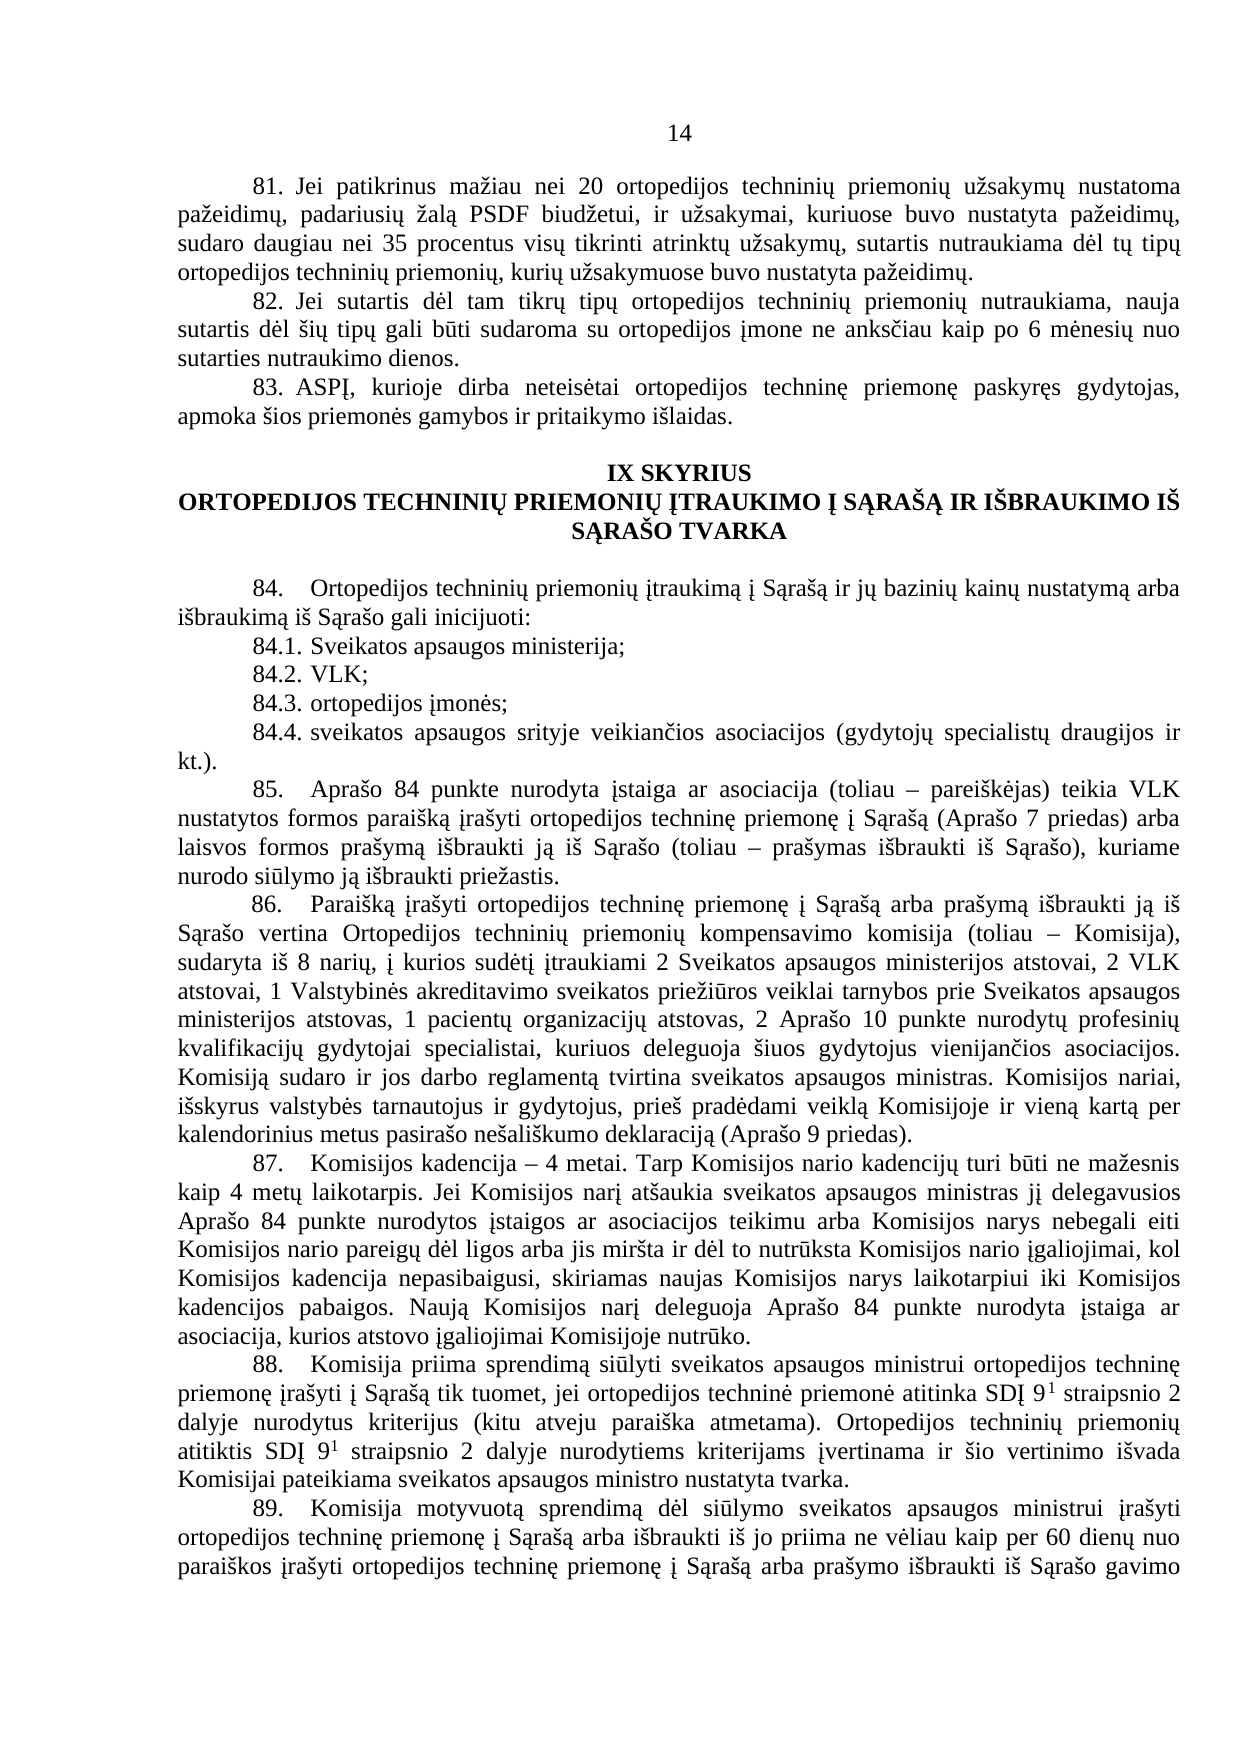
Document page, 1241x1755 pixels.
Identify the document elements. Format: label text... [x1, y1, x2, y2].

text 83. ASPĮ, kurioje dirba neteisėtai ortopedijos techninę priemonę paskyręs gydytojas, apmoka šios priemonės gamybos ir pritaikymo išlaidas. [177, 372, 1181, 429]
text ORTOPEDIJOS TECHNINIŲ PRIEMONIŲ ĮTRAUKIMO Į SĄRAŠĄ IR IŠBRAUKIMO IŠ SĄRAŠO TVARKA [177, 487, 1181, 544]
text 84.3. ortopedijos įmonės; [177, 688, 1181, 717]
text 84.2. VLK; [177, 659, 1181, 688]
text 89. Komisija motyvuotą sprendimą dėl siūlymo sveikatos apsaugos ministrui įrašyti ortopedijos techninę priemonę į Sąrašą arba išbraukti iš jo priima ne vėliau kaip per 60 dienų nuo paraiškos įrašyti ortopedijos techninę priemonę į Sąrašą arba prašymo išbraukti iš Sąrašo gavimo [177, 1493, 1181, 1579]
text 84.1. Sveikatos apsaugos ministerija; [177, 631, 1181, 659]
text IX SKYRIUS [177, 458, 1181, 487]
text 82. Jei sutartis dėl tam tikrų tipų ortopedijos techninių priemonių nutraukiama, nauja sutartis dėl šių tipų gali būti sudaroma su ortopedijos įmone ne anksčiau kaip po 6 mėnesių nuo sutarties nutraukimo dienos. [177, 286, 1181, 372]
text 84.4. sveikatos apsaugos srityje veikiančios asociacijos (gydytojų specialistų draugijos ir kt.). [177, 717, 1181, 774]
text 87. Komisijos kadencija – 4 metai. Tarp Komisijos nario kadencijų turi būti ne mažesnis kaip 4 metų laikotarpis. Jei Komisijos narį atšaukia sveikatos apsaugos ministras jį delegavusios Aprašo 84 punkte nurodytos įstaigos ar asociacijos teikimu arba Komisijos narys nebegali eiti Komisijos nario pareigų dėl ligos arba jis miršta ir dėl to nutrūksta Komisijos nario įgaliojimai, kol Komisijos kadencija nepasibaigusi, skiriamas naujas Komisijos narys laikotarpiui iki Komisijos kadencijos pabaigos. Naują Komisijos narį deleguoja Aprašo 84 punkte nurodyta įstaiga ar asociacija, kurios atstovo įgaliojimai Komisijoje nutrūko. [177, 1148, 1181, 1349]
text 85. Aprašo 84 punkte nurodyta įstaiga ar asociacija (toliau – pareiškėjas) teikia VLK nustatytos formos paraišką įrašyti ortopedijos techninę priemonę į Sąrašą (Aprašo 7 priedas) arba laisvos formos prašymą išbraukti ją iš Sąrašo (toliau – prašymas išbraukti iš Sąrašo), kuriame nurodo siūlymo ją išbraukti priežastis. [177, 774, 1181, 889]
text 84. Ortopedijos techninių priemonių įtraukimą į Sąrašą ir jų bazinių kainų nustatymą arba išbraukimą iš Sąrašo gali inicijuoti: [177, 573, 1181, 631]
text 86. Paraišką įrašyti ortopedijos techninę priemonę į Sąrašą arba prašymą išbraukti ją iš Sąrašo vertina Ortopedijos techninių priemonių kompensavimo komisija (toliau – Komisija), sudaryta iš 8 narių, į kurios sudėtį įtraukiami 2 Sveikatos apsaugos ministerijos atstovai, 2 VLK atstovai, 1 Valstybinės akreditavimo sveikatos priežiūros veiklai tarnybos prie Sveikatos apsaugos ministerijos atstovas, 1 pacientų organizacijų atstovas, 2 Aprašo 10 punkte nurodytų profesinių kvalifikacijų gydytojai specialistai, kuriuos deleguoja šiuos gydytojus vienijančios asociacijos. Komisiją sudaro ir jos darbo reglamentą tvirtina sveikatos apsaugos ministras. Komisijos nariai, išskyrus valstybės tarnautojus ir gydytojus, prieš pradėdami veiklą Komisijoje ir vieną kartą per kalendorinius metus pasirašo nešališkumo deklaraciją (Aprašo 9 priedas). [177, 889, 1181, 1148]
text 81. Jei patikrinus mažiau nei 20 ortopedijos techninių priemonių užsakymų nustatoma pažeidimų, padariusių žalą PSDF biudžetui, ir užsakymai, kuriuose buvo nustatyta pažeidimų, sudaro daugiau nei 35 procentus visų tikrinti atrinktų užsakymų, sutartis nutraukiama dėl tų tipų ortopedijos techninių priemonių, kurių užsakymuose buvo nustatyta pažeidimų. [177, 171, 1181, 286]
text 88. Komisija priima sprendimą siūlyti sveikatos apsaugos ministrui ortopedijos techninę priemonę įrašyti į Sąrašą tik tuomet, jei ortopedijos techninė priemonė atitinka SDĮ 91 straipsnio 2 dalyje nurodytus kriterijus (kitu atveju paraiška atmetama). Ortopedijos techninių priemonių atitiktis SDĮ 91 straipsnio 2 dalyje nurodytiems kriterijams įvertinama ir šio vertinimo išvada Komisijai pateikiama sveikatos apsaugos ministro nustatyta tvarka. [177, 1349, 1181, 1493]
